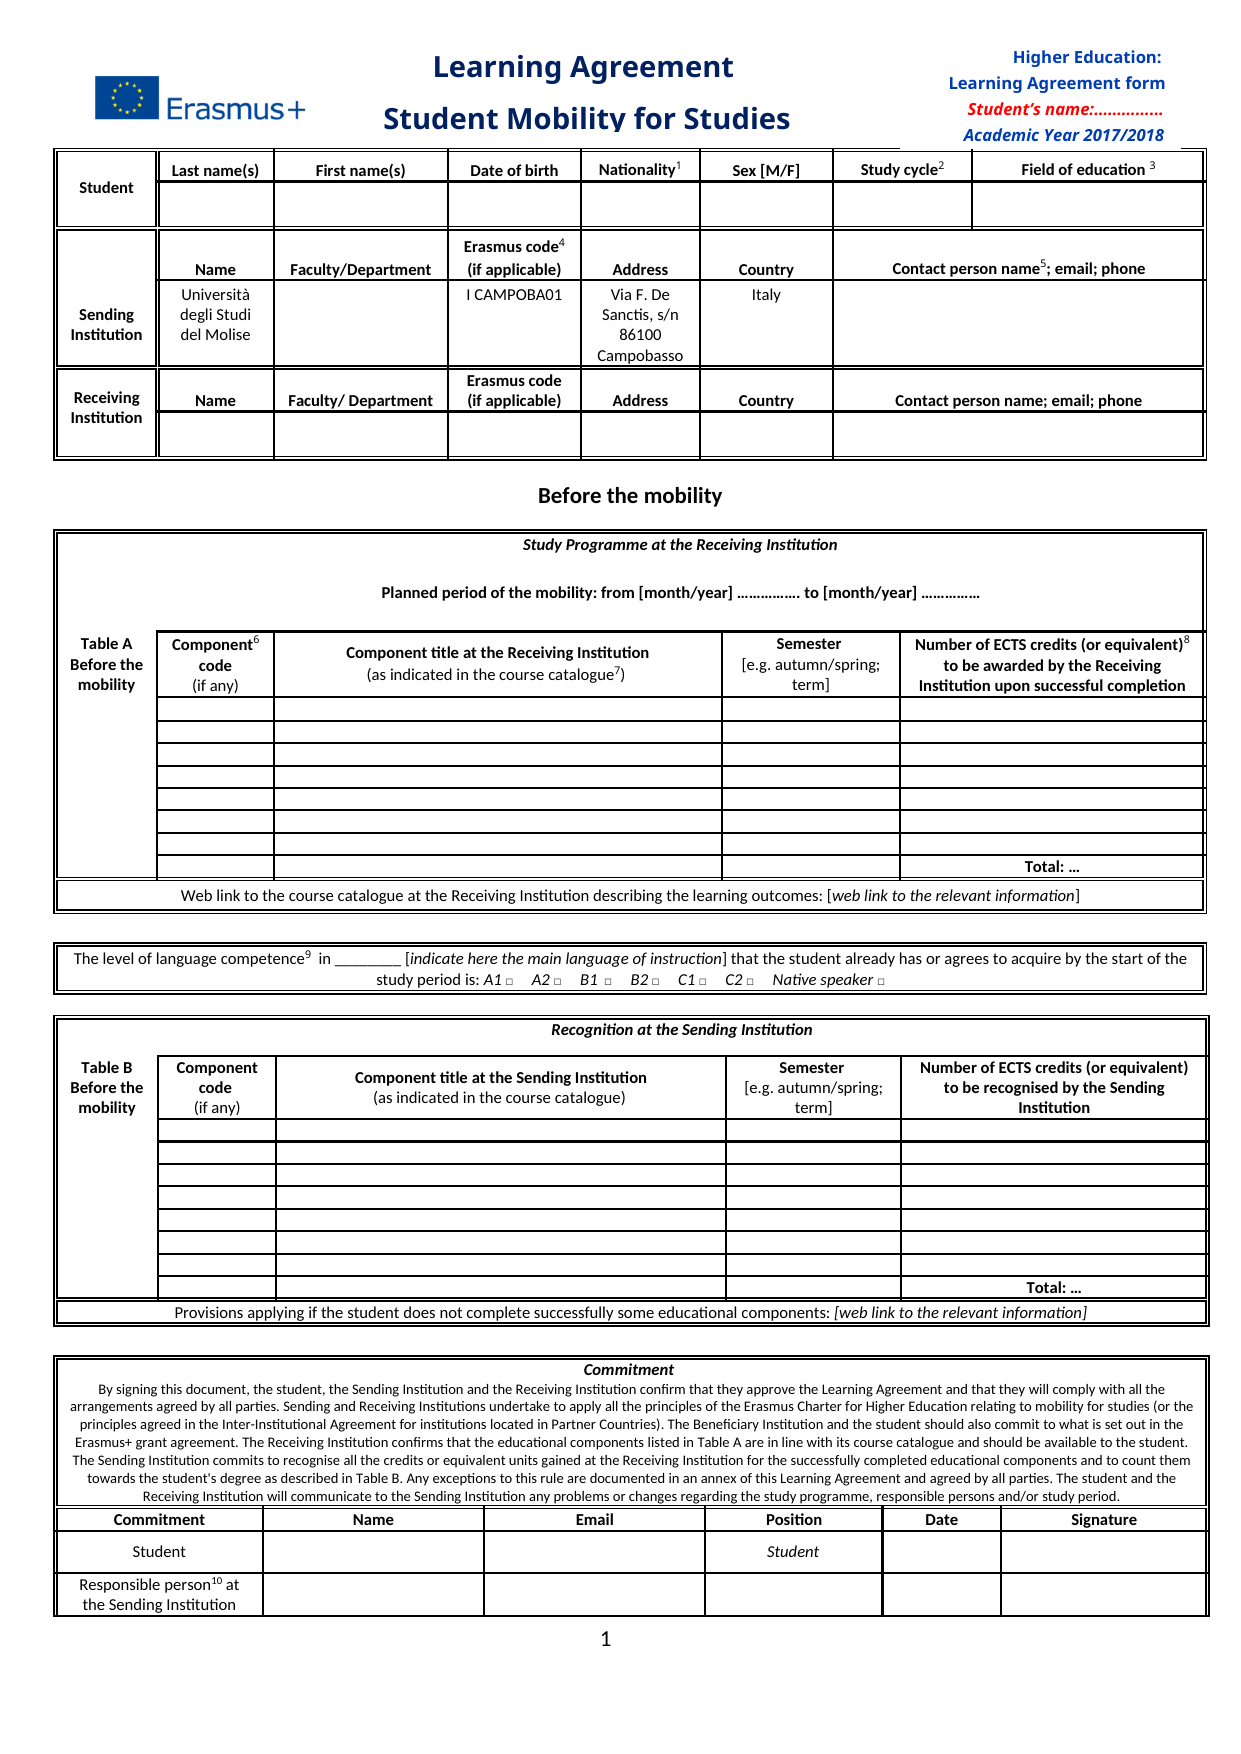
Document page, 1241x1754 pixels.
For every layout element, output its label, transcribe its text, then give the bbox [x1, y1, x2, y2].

table_cell [582, 413, 699, 456]
table_cell Semester [e.g. autumn/spring; term] [727, 1057, 900, 1118]
table_cell [58, 1275, 157, 1297]
table_cell [902, 1143, 1205, 1163]
table_cell [764, 1327, 911, 1355]
table_cell Commitment By signing this document, the student, the Sending Institution and the Receiving Institution confirm that they approve the Learning Agreement and that they will comply with all the arrangements agreed by all parties. Sending and Receiving Institutions undertake to apply all the principles of the Erasmus Charter for Higher Education relating to mobility for studies (or the principles agreed in the Inter-Institutional Agreement for institutions located in Partner Countries). The Beneficiary Institution and the student should also commit to what is set out in the Erasmus+ grant agreement. The Receiving Institution confirms that the educational components listed in Table A are in line with its course catalogue and should be available to the student. The Sending Institution commits to recognise all the credits or equivalent units gained at the Receiving Institution for the successfully completed educational components and to count them towards the student's degree as described in Table B. Any exceptions to this rule are documented in an annex of this Learning Agreement and agreed by all parties. The student and the Receiving Institution will communicate to the Sending Institution any problems or changes regarding the study programme, responsible persons and/or study period. [58, 1360, 1205, 1504]
table_cell [159, 1143, 275, 1163]
table_cell Position [706, 1509, 881, 1529]
table_cell [1207, 854, 1221, 877]
table_cell Faculty/Department [275, 231, 447, 279]
table_cell [58, 1185, 157, 1208]
table_cell [901, 698, 1202, 720]
table_header Nationality [582, 152, 699, 180]
table_cell [727, 1143, 900, 1163]
table_cell [572, 1327, 675, 1355]
table_header [1207, 148, 1221, 180]
table_header Recognition at the Sending Institution [158, 1020, 1205, 1055]
table_cell [58, 832, 156, 854]
table_cell Date [884, 1509, 1000, 1529]
table_cell Provisions applying if the student does not complete successfully some educational components: [web link to the relevant information] [58, 1302, 1205, 1322]
table_cell I CAMPOBA01 [449, 281, 580, 365]
table_cell [1207, 787, 1221, 809]
table_cell Number of ECTS credits (or equivalent) to be awarded by the Receiving Institution upon successful completion [901, 633, 1202, 696]
table_cell Student [706, 1532, 881, 1572]
table_cell [723, 744, 899, 764]
table_cell [275, 413, 447, 456]
table_cell [58, 809, 156, 832]
table_cell [58, 1230, 157, 1252]
table_cell [727, 1120, 900, 1140]
table_cell [723, 856, 899, 877]
table_header [58, 1020, 158, 1055]
table_cell [58, 1208, 157, 1230]
table_cell [58, 1140, 157, 1163]
table_cell Total: … [902, 1277, 1205, 1297]
table_cell Table B Before the mobility [58, 1055, 157, 1118]
table_cell Responsible person at the Sending Institution [58, 1574, 262, 1615]
table_cell [158, 789, 273, 809]
table_cell Table A Before the mobility [58, 630, 156, 696]
table_cell Signature [1002, 1509, 1205, 1529]
table_cell Before the mobility [56, 461, 1205, 529]
table_cell [727, 1165, 900, 1185]
table_cell [274, 914, 464, 942]
table_cell [158, 767, 273, 787]
table_cell [160, 413, 273, 456]
table_cell [1207, 365, 1221, 410]
table_cell [159, 1277, 275, 1297]
table_cell Erasmus code (if applicable) [449, 231, 580, 279]
table_cell Commitment [58, 1509, 262, 1529]
table_cell [159, 1232, 275, 1252]
table_cell [901, 722, 1202, 742]
table_cell [902, 1232, 1205, 1252]
table_cell [1207, 630, 1221, 696]
table_cell [901, 789, 1202, 809]
table_cell [56, 914, 157, 942]
table_cell The level of language competence in ________ [indicate here the main language of instruction] that the student already has or agrees to acquire by the start of the study period is: A1 ☐ A2 ☐ B1 ☐ B2 ☐ C1 ☐ C2 ☐ Native speaker ☐ [58, 947, 1202, 990]
table_cell [581, 914, 668, 942]
table_cell [468, 1327, 572, 1355]
table_header First name(s) [314, 39, 863, 139]
table_cell [275, 183, 447, 226]
table_header First name(s) [275, 152, 447, 180]
table_cell [895, 914, 925, 942]
table_cell Name [264, 1509, 483, 1529]
table_cell [902, 1120, 1205, 1140]
table_cell [58, 1118, 157, 1140]
table_cell [1002, 1574, 1205, 1615]
table_cell Study Programme at the Receiving Institution Planned period of the mobility: from [month/year] ……………. to [month/year] …………… [157, 534, 1202, 630]
table_cell [1207, 832, 1221, 854]
table_cell [834, 281, 1202, 365]
table_cell [582, 183, 699, 226]
table_cell [264, 1574, 483, 1615]
table_cell [160, 183, 273, 226]
table_cell [1207, 529, 1221, 630]
table_cell [58, 854, 156, 877]
table_cell [277, 1187, 725, 1208]
table_cell [158, 856, 273, 877]
table_cell [723, 722, 899, 742]
table_cell [723, 834, 899, 854]
table_cell Erasmus code (if applicable) [449, 370, 580, 410]
table_cell [277, 1143, 725, 1163]
table_cell [275, 698, 721, 720]
table_cell [485, 1532, 704, 1572]
table_cell [159, 1120, 275, 1140]
table_cell Total: … [901, 856, 1202, 877]
table_cell Faculty/ Department [275, 370, 447, 410]
table_cell [159, 1187, 275, 1208]
table_header Field of education [973, 152, 1202, 180]
table_cell [275, 856, 721, 877]
table_cell [834, 413, 1202, 456]
table_cell Address [582, 370, 699, 410]
table_header Study cycle [834, 152, 971, 180]
table_cell [675, 1327, 764, 1355]
table_cell [58, 1163, 157, 1185]
table_cell [901, 744, 1202, 764]
table_cell [58, 765, 156, 787]
table_cell Name [160, 370, 273, 410]
table_cell [727, 1255, 900, 1275]
table_cell [723, 811, 899, 832]
table_cell [159, 1255, 275, 1275]
table_cell Contact person name; email; phone [834, 370, 1202, 410]
table_cell [56, 1327, 158, 1355]
table_cell Student [58, 1532, 262, 1572]
table_cell [158, 811, 273, 832]
table_cell [884, 1532, 1000, 1572]
table_cell Component code (if any) [158, 633, 273, 696]
table_cell [834, 183, 971, 226]
table_cell [158, 834, 273, 854]
table_cell [727, 1277, 900, 1297]
table_cell [1207, 696, 1221, 720]
table_cell [901, 834, 1202, 854]
table_cell [1207, 279, 1221, 365]
table_cell [157, 914, 273, 942]
table_cell [884, 1574, 1000, 1615]
table_cell [159, 1210, 275, 1230]
table_cell [275, 744, 721, 764]
table_cell [158, 744, 273, 764]
table_cell [58, 534, 157, 630]
table_cell [727, 1210, 900, 1230]
table_cell [1207, 809, 1221, 832]
table_cell [706, 1574, 881, 1615]
table_cell [901, 811, 1202, 832]
table_cell [925, 914, 1087, 942]
table_cell [1205, 456, 1221, 529]
table_cell [902, 1255, 1205, 1275]
table_cell [275, 722, 721, 742]
table_cell [277, 1255, 725, 1275]
table_cell Address [582, 231, 699, 279]
table_cell [277, 1277, 725, 1297]
table_cell [264, 1532, 483, 1572]
table_cell [727, 1187, 900, 1208]
table_cell [58, 720, 156, 742]
table_header Student [58, 152, 155, 226]
table_cell [275, 767, 721, 787]
table_cell Italy [701, 281, 832, 365]
table_cell [1207, 180, 1221, 226]
table_cell Contact person name; email; phone [834, 231, 1202, 279]
table_cell Component title at the Receiving Institution (as indicated in the course catalogue) [275, 633, 721, 696]
table_cell [277, 1210, 725, 1230]
table_cell [727, 1232, 900, 1252]
table_cell [275, 834, 721, 854]
table_cell [1207, 720, 1221, 742]
table_cell Number of ECTS credits (or equivalent) to be recognised by the Sending Institution [902, 1057, 1205, 1118]
table_cell [902, 1165, 1205, 1185]
table_cell [973, 183, 1202, 226]
table_cell [723, 698, 899, 720]
table_cell Email [485, 1509, 704, 1529]
table_cell [911, 1327, 1074, 1355]
table_cell Country [701, 370, 832, 410]
table_cell [277, 1165, 725, 1185]
table_header Sex [M/F] [701, 152, 832, 180]
table_cell [159, 1165, 275, 1185]
table_cell [275, 811, 721, 832]
table_cell [158, 722, 273, 742]
table_cell [277, 1120, 725, 1140]
table_cell [668, 914, 895, 942]
table_cell [723, 767, 899, 787]
table_cell [902, 1187, 1205, 1208]
table_cell [1207, 942, 1221, 990]
table_cell [902, 1210, 1205, 1230]
table_cell [58, 742, 156, 764]
table_cell [449, 183, 580, 226]
table_cell [1074, 1327, 1207, 1355]
table_cell Semester [e.g. autumn/spring; term] [723, 633, 899, 696]
table_cell [277, 1232, 725, 1252]
table_cell Via F. De Sanctis, s/n 86100 Campobasso [582, 281, 699, 365]
table_header Last name(s) [160, 152, 273, 180]
table_cell [1002, 1532, 1205, 1572]
table_cell [158, 1327, 276, 1355]
table_cell [485, 1574, 704, 1615]
table_cell [158, 698, 273, 720]
table_cell [464, 914, 581, 942]
table_cell Università degli Studi del Molise [160, 281, 273, 365]
table_cell [276, 1327, 468, 1355]
table_cell Receiving Institution [58, 370, 155, 456]
table_cell [58, 787, 156, 809]
table_cell Component title at the Sending Institution (as indicated in the course catalogue) [277, 1057, 725, 1118]
table_cell [1207, 226, 1221, 279]
table_cell [1207, 765, 1221, 787]
table_cell [275, 281, 447, 365]
table_cell Name [160, 231, 273, 279]
table_header Date of birth [449, 152, 580, 180]
table_cell [701, 183, 832, 226]
table_cell [58, 696, 156, 720]
table_cell Country [701, 231, 832, 279]
table_cell Component code (if any) [159, 1057, 275, 1118]
table_cell [275, 789, 721, 809]
table_cell Web link to the course catalogue at the Receiving Institution describing the learning outcomes: [web link to the relevant information] [58, 881, 1202, 909]
table_cell Sending Institution [58, 231, 155, 365]
table_cell [901, 767, 1202, 787]
table_cell [701, 413, 832, 456]
table_cell [1207, 410, 1221, 456]
table_cell [58, 1253, 157, 1275]
table_cell [723, 789, 899, 809]
table_cell [1207, 742, 1221, 764]
table_cell [1087, 909, 1221, 942]
table_cell [1207, 877, 1221, 909]
table_cell [449, 413, 580, 456]
